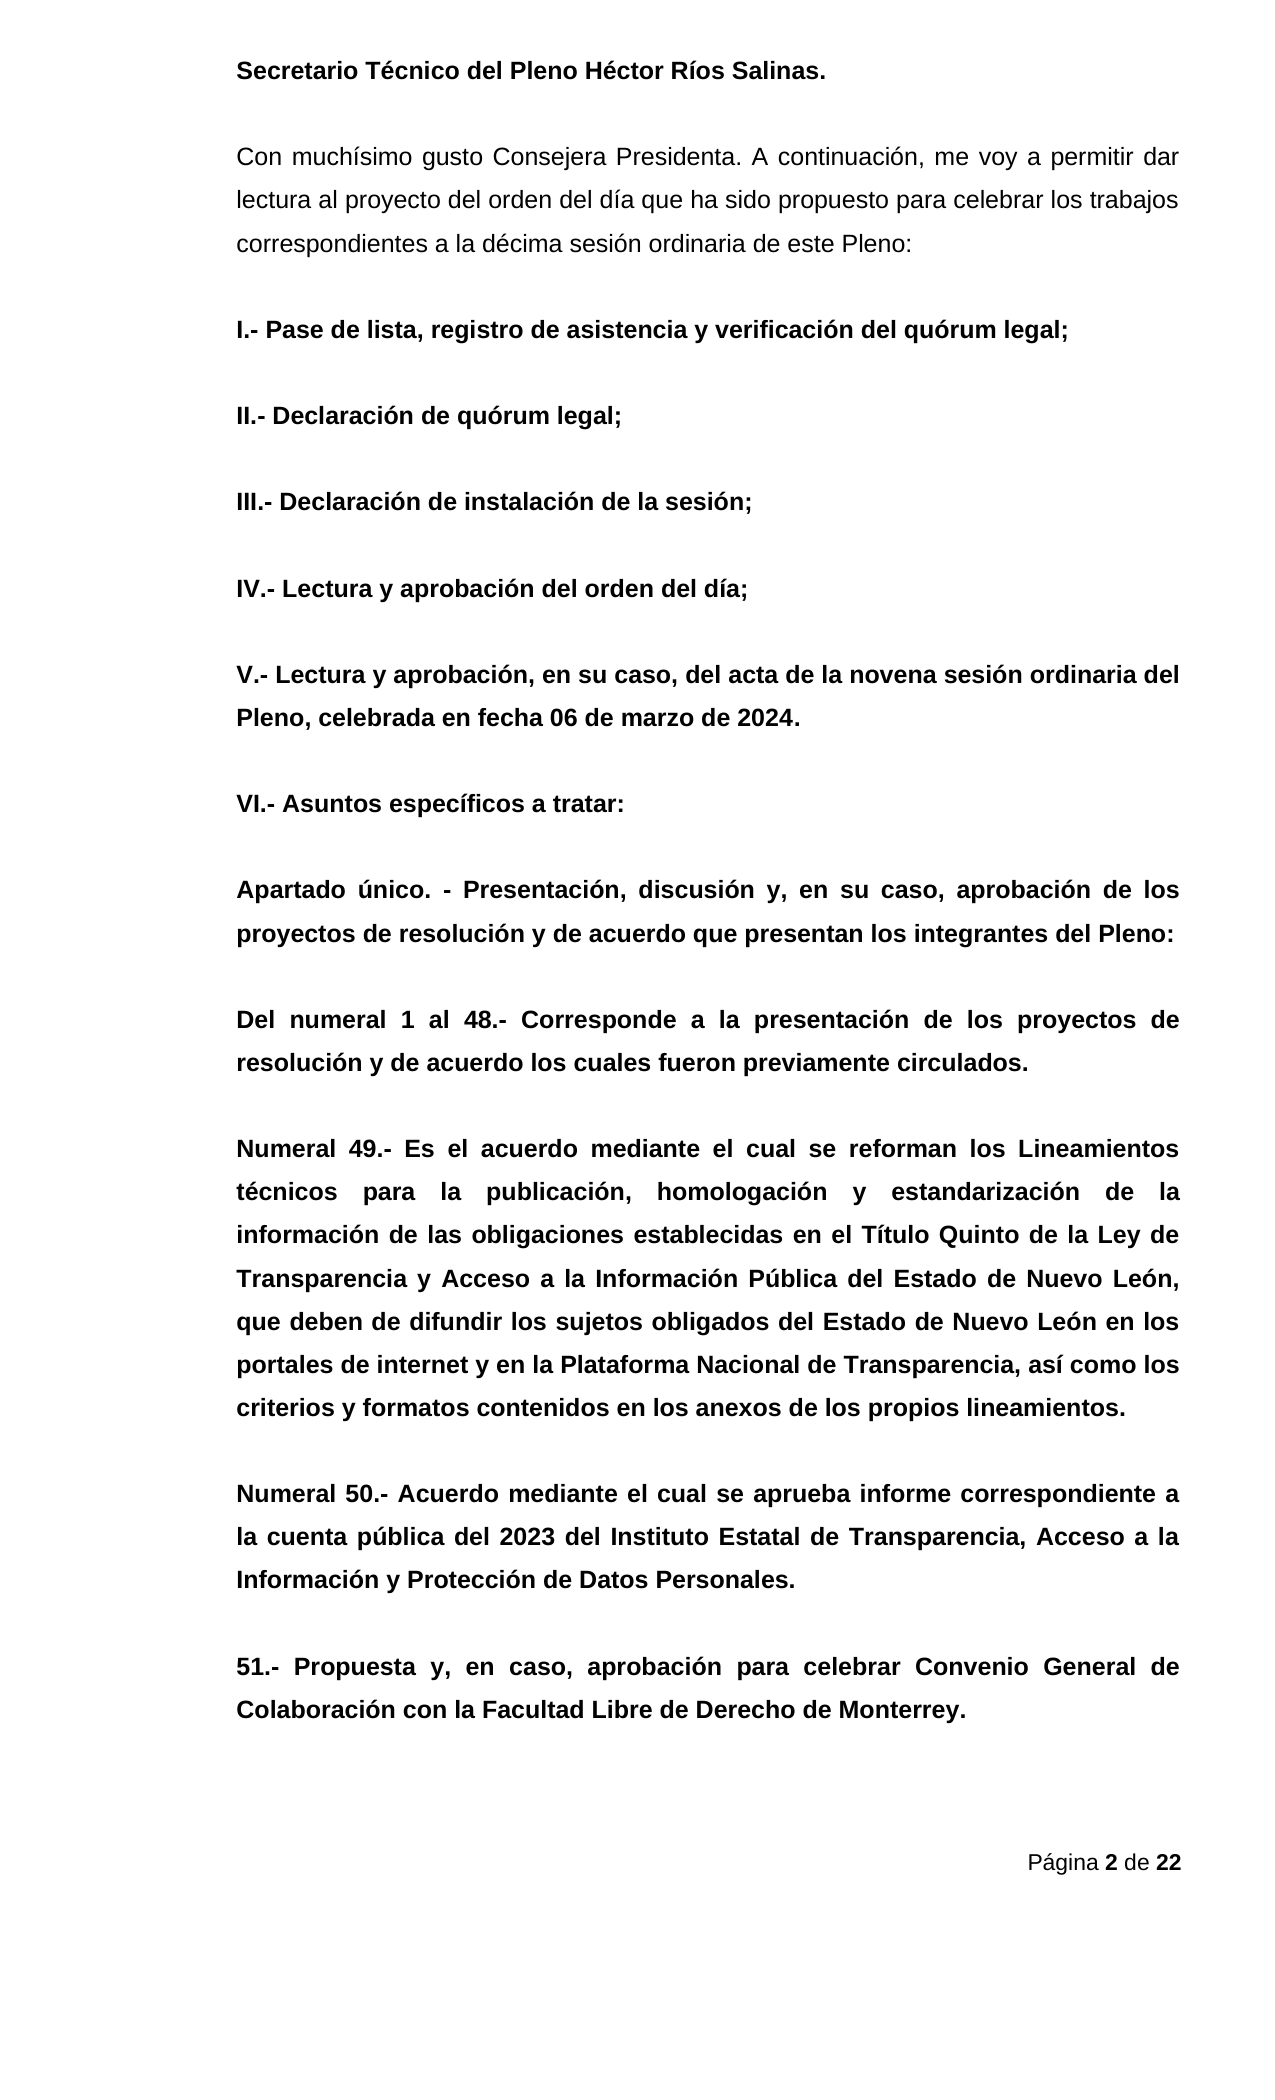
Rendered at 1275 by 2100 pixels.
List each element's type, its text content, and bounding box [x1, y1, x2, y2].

text 51.- Propuesta y, en caso, aprobación para celebrar Convenio General de Colaboración con la Facultad Libre de Derecho de Monterrey. [236, 1652, 1181, 1724]
text III.- Declaración de instalación de la sesión; [236, 487, 1181, 516]
text Numeral 49.- Es el acuerdo mediante el cual se reforman los Lineamientos técnicos para la publicación, homologación y estandarización de la información de las obligaciones establecidas en el Título Quinto de la Ley de Transparencia y Acceso a la Información Pública del Estado de Nuevo León, que deben de difundir los sujetos obligados del Estado de Nuevo León en los portales de internet y en la Plataforma Nacional de Transparencia, así como los criterios y formatos contenidos en los anexos de los propios lineamientos. [236, 1134, 1181, 1422]
text Numeral 50.- Acuerdo mediante el cual se aprueba informe correspondiente a la cuenta pública del 2023 del Instituto Estatal de Transparencia, Acceso a la Información y Protección de Datos Personales. [236, 1479, 1181, 1594]
text VI.- Asuntos específicos a tratar: [236, 789, 1181, 818]
text V.- Lectura y aprobación, en su caso, del acta de la novena sesión ordinaria del Pleno, celebrada en fecha 06 de marzo de 2024. [236, 660, 1181, 732]
text Secretario Técnico del Pleno Héctor Ríos Salinas. [236, 56, 1181, 85]
text IV.- Lectura y aprobación del orden del día; [236, 574, 1181, 602]
text I.- Pase de lista, registro de asistencia y verificación del quórum legal; [236, 315, 1181, 344]
text II.- Declaración de quórum legal; [236, 401, 1181, 430]
text Con muchísimo gusto Consejera Presidenta. A continuación, me voy a permitir dar lectura al proyecto del orden del día que ha sido propuesto para celebrar los trabajos correspondientes a la décima sesión ordinaria de este Pleno: [236, 142, 1181, 257]
text Apartado único. - Presentación, discusión y, en su caso, aprobación de los proyectos de resolución y de acuerdo que presentan los integrantes del Pleno: [236, 876, 1181, 947]
text Del numeral 1 al 48.- Corresponde a la presentación de los proyectos de resolución y de acuerdo los cuales fueron previamente circulados. [236, 1005, 1181, 1077]
